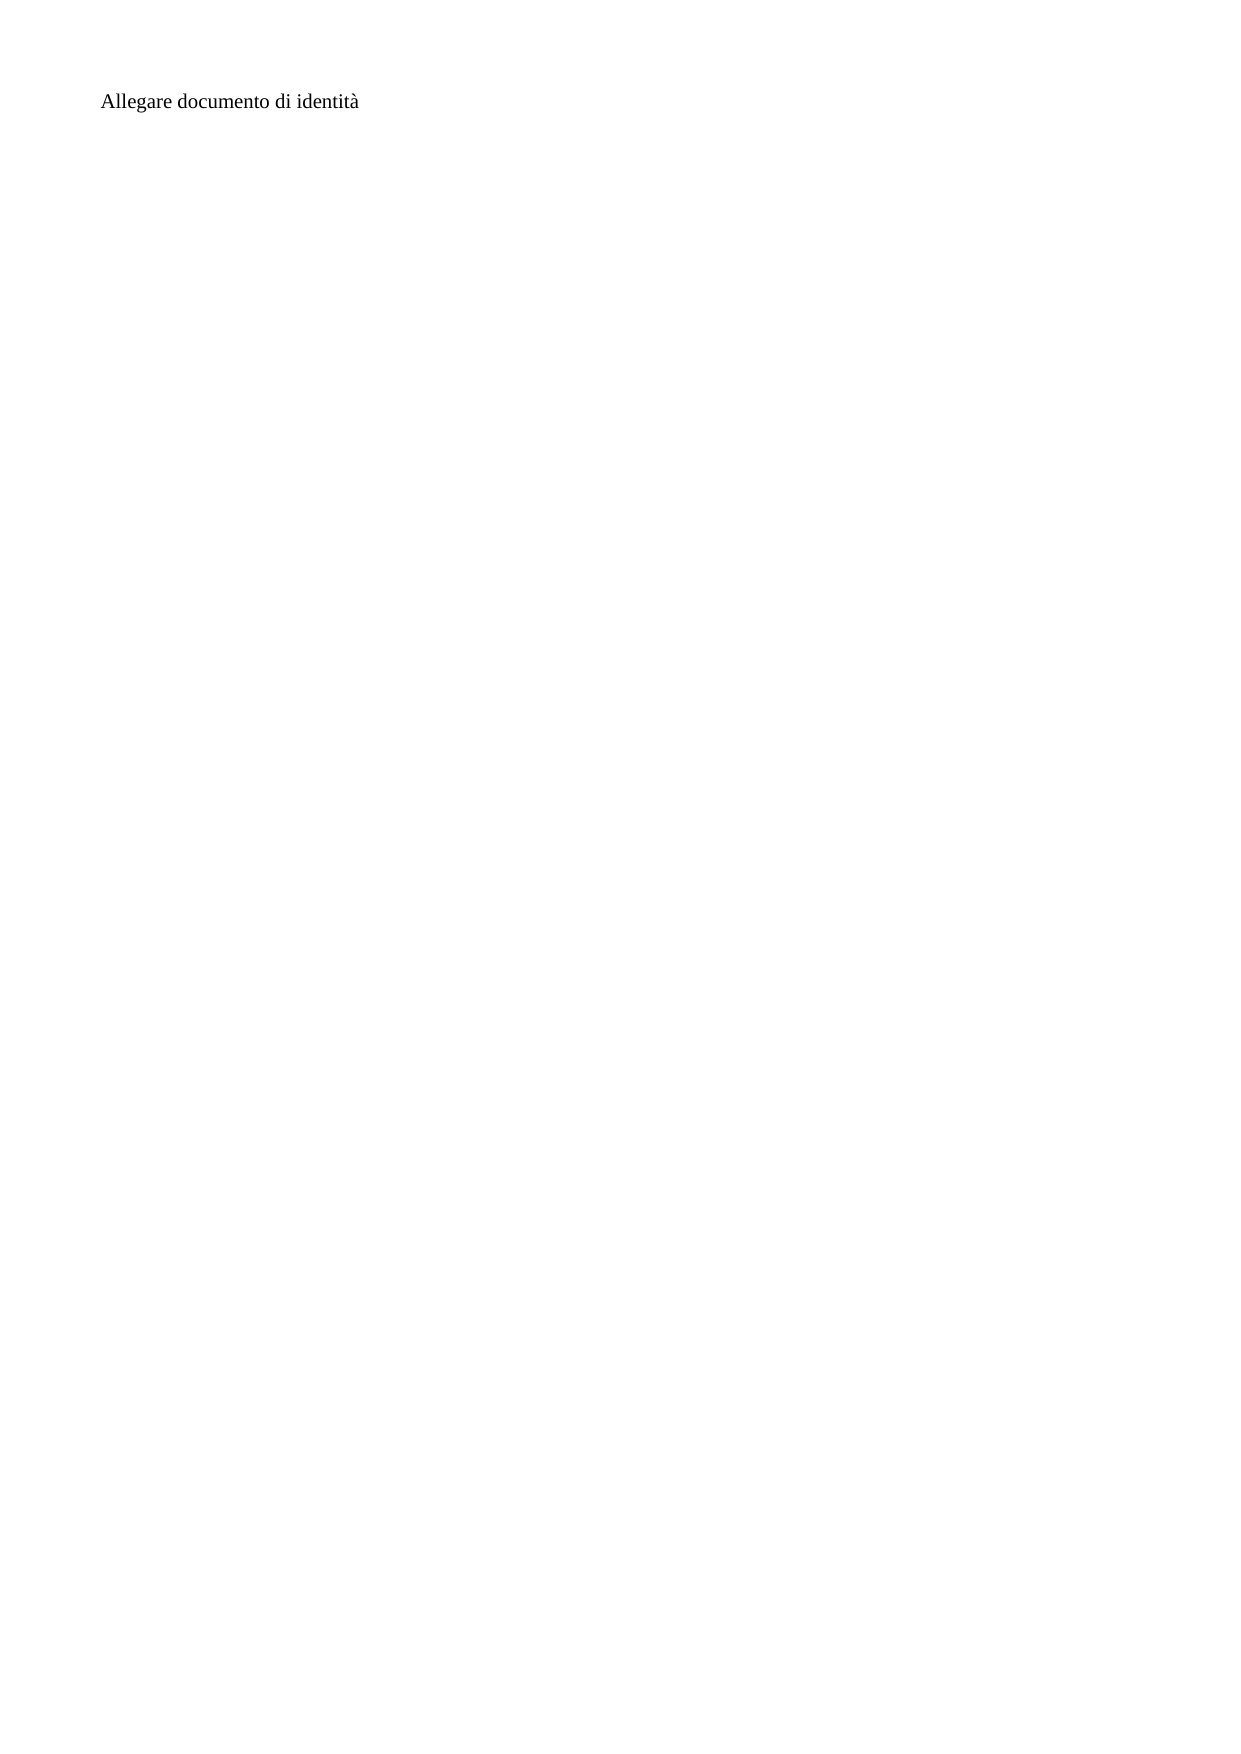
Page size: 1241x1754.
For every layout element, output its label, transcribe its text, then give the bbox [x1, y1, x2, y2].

text Allegare documento di identità [100, 88, 1140, 113]
